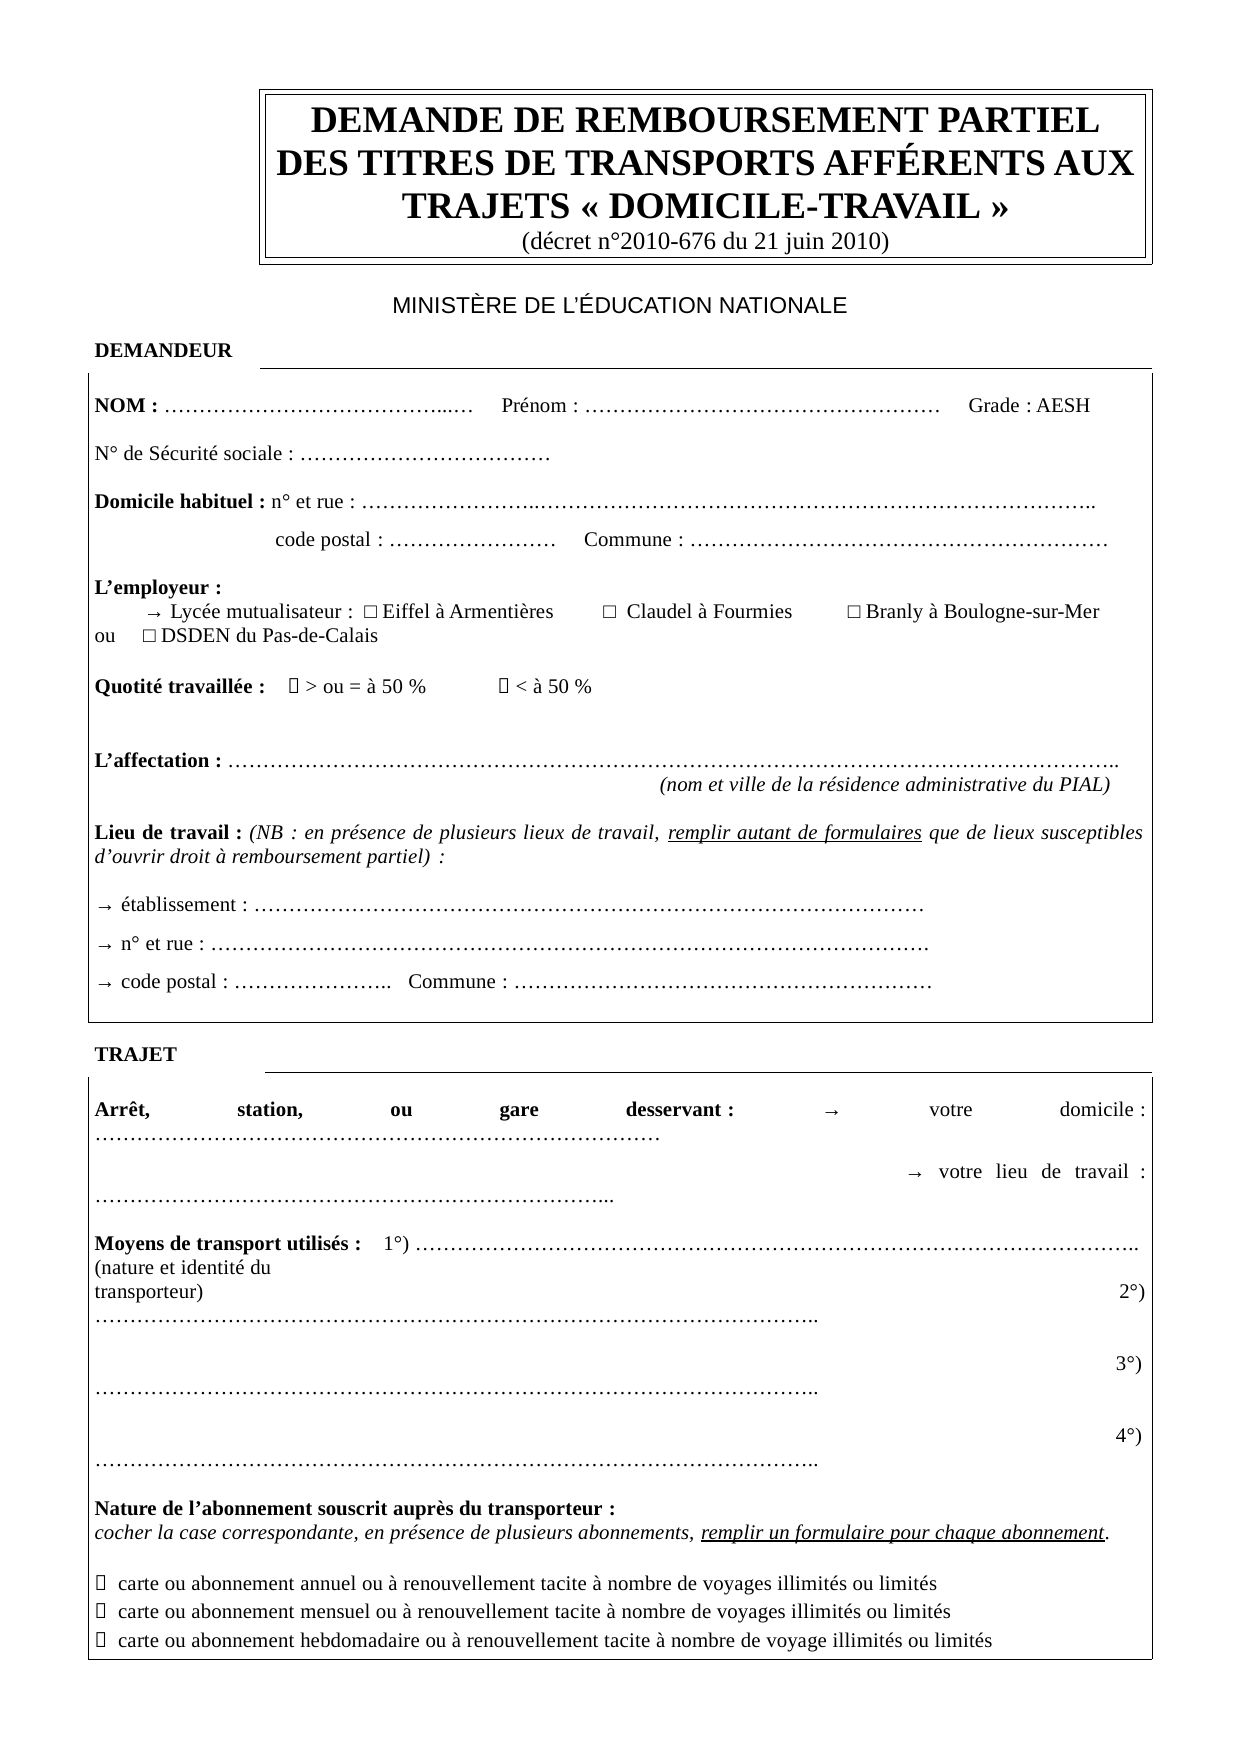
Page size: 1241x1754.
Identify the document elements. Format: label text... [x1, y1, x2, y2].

text MINISTÈRE DE L’ÉDUCATION NATIONALE [88, 291, 1152, 318]
table_header [260, 333, 1152, 368]
table_header TRAJET [89, 1036, 265, 1072]
table_header NOM : …………………………………...… Prénom : …………………………………………… Grade : AESH N° de Sécurité sociale : ……………………………… Domicile habituel : n° et rue : ……………………..…………………………………………………………………….. code postal : …………………… Commune : …………………………………………………… L’employeur : → Lycée mutualisateur : □ Eiffel à Armentières □ Claudel à Fourmies □ Branly à Boulogne-sur-Mer ou □ DSDEN du Pas-de-Calais Quotité travaillée :  > ou = à 50 %  < à 50 % L’affectation : ……………………………………………………………………………………………………………….. (nom et ville de la résidence administrative du PIAL) Lieu de travail : (NB : en présence de plusieurs lieux de travail, remplir autant de formulaires que de lieux susceptibles d’ouvrir droit à remboursement partiel) : → établissement : …………………………………………………………………………………… → n° et rue : …………………………………………………………………………………………. → code postal : ………………….. Commune : …………………………………………………… [89, 373, 1152, 1022]
table_header DEMANDEUR [89, 333, 260, 368]
table_header Arrêt, station, ou gare desservant : → votre domicile : ……………………………………………………………………… → votre lieu de travail : ………………………………………………………………... Moyens de transport utilisés : 1°) ………………………………………………………………………………………….. (nature et identité du transporteur) 2°) ………………………………………………………………………………………….. 3°) ………………………………………………………………………………………….. 4°) ………………………………………………………………………………………….. Nature de l’abonnement souscrit auprès du transporteur : cocher la case correspondante, en présence de plusieurs abonnements, remplir un formulaire pour chaque abonnement.  carte ou abonnement annuel ou à renouvellement tacite à nombre de voyages illimités ou limités  carte ou abonnement mensuel ou à renouvellement tacite à nombre de voyages illimités ou limités  carte ou abonnement hebdomadaire ou à renouvellement tacite à nombre de voyage illimités ou limités [89, 1077, 1152, 1659]
table_header DEMANDE DE REMBOURSEMENT PARTIEL DES TITRES DE TRANSPORTS AFFÉRENTS AUX TRAJETS « DOMICILE-TRAVAIL » (décret n°2010-676 du 21 juin 2010) [260, 90, 1152, 264]
table_header [265, 1036, 1152, 1072]
